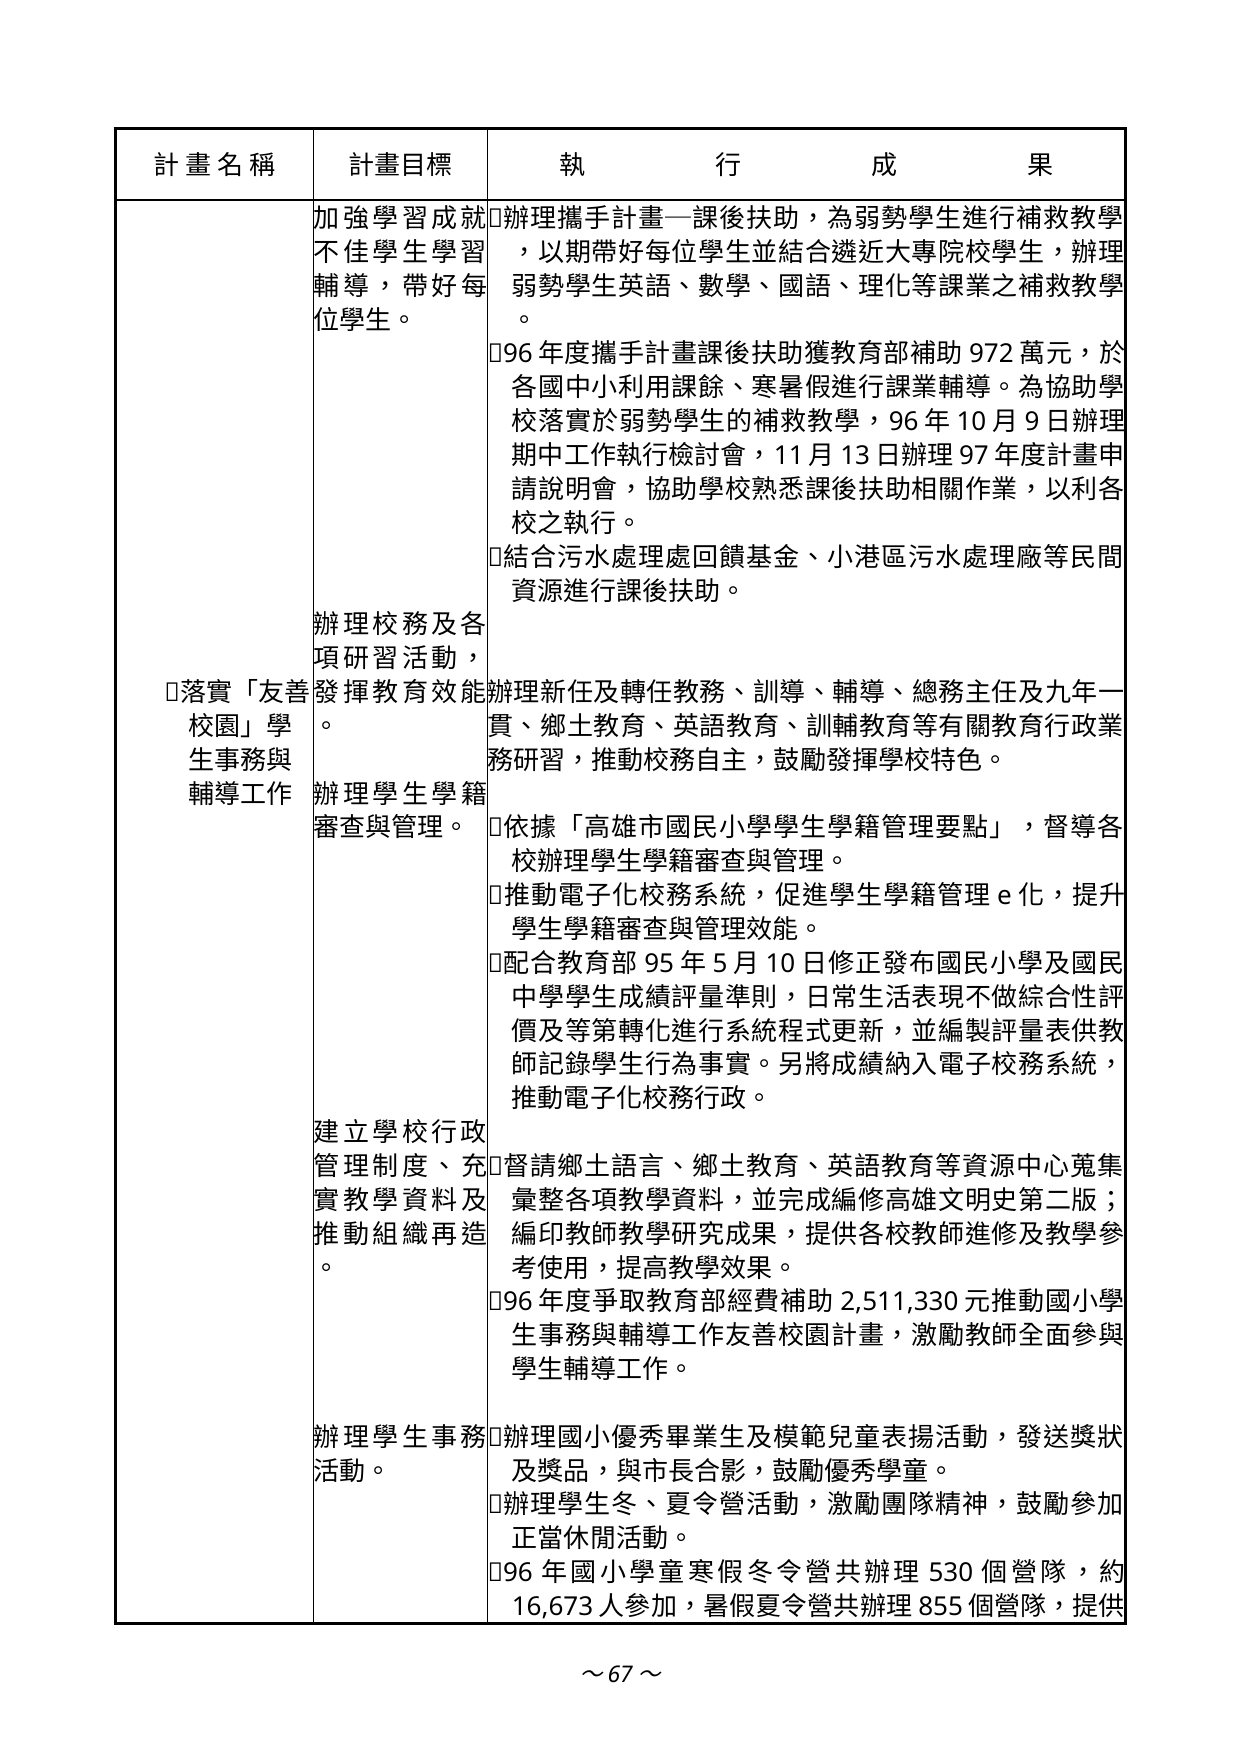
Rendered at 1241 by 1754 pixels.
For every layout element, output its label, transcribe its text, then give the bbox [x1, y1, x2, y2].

table_cell 落實「友善校園」學生事務與輔導工作 [117, 201, 313, 1622]
table_header 執 行 成 果 [488, 130, 1124, 199]
table_cell 辦理攜手計畫─課後扶助，為弱勢學生進行補救教學，以期帶好每位學生並結合遴近大專院校學生，辦理弱勢學生英語、數學、國語、理化等課業之補救教學。 96年度攜手計畫課後扶助獲教育部補助972萬元，於各國中小利用課餘、寒暑假進行課業輔導。為協助學校落實於弱勢學生的補救教學，96年10月9日辦理期中工作執行檢討會，11月13日辦理97年度計畫申請說明會，協助學校熟悉課後扶助相關作業，以利各校之執行。 結合污水處理處回饋基金、小港區污水處理廠等民間資源進行課後扶助。 辦理新任及轉任教務、訓導、輔導、總務主任及九年一貫、鄉土教育、英語教育、訓輔教育等有關教育行政業務研習，推動校務自主，鼓勵發揮學校特色。 依據「高雄市國民小學學生學籍管理要點」，督導各校辦理學生學籍審查與管理。 推動電子化校務系統，促進學生學籍管理e化，提升學生學籍審查與管理效能。 配合教育部95年5月10日修正發布國民小學及國民中學學生成績評量準則，日常生活表現不做綜合性評價及等第轉化進行系統程式更新，並編製評量表供教師記錄學生行為事實。另將成績納入電子校務系統，推動電子化校務行政。 督請鄉土語言、鄉土教育、英語教育等資源中心蒐集彙整各項教學資料，並完成編修高雄文明史第二版；編印教師教學研究成果，提供各校教師進修及教學參考使用，提高教學效果。 96年度爭取教育部經費補助2,511,330元推動國小學生事務與輔導工作友善校園計畫，激勵教師全面參與學生輔導工作。 辦理國小優秀畢業生及模範兒童表揚活動，發送獎狀及獎品，與市長合影，鼓勵優秀學童。 辦理學生冬、夏令營活動，激勵團隊精神，鼓勵參加正當休閒活動。 96年國小學童寒假冬令營共辦理530個營隊，約16,673人參加，暑假夏令營共辦理855個營隊，提供 [488, 201, 1124, 1622]
table_cell 加強學習成就不佳學生學習輔導，帶好每位學生。 辦理校務及各項研習活動，發揮教育效能。 辦理學生學籍審查與管理。 建立學校行政管理制度、充實教學資料及推動組織再造。 辦理學生事務活動。 [314, 201, 487, 1622]
table_header 計 畫 名 稱 [117, 130, 313, 199]
table_header 計畫目標 [314, 130, 487, 199]
